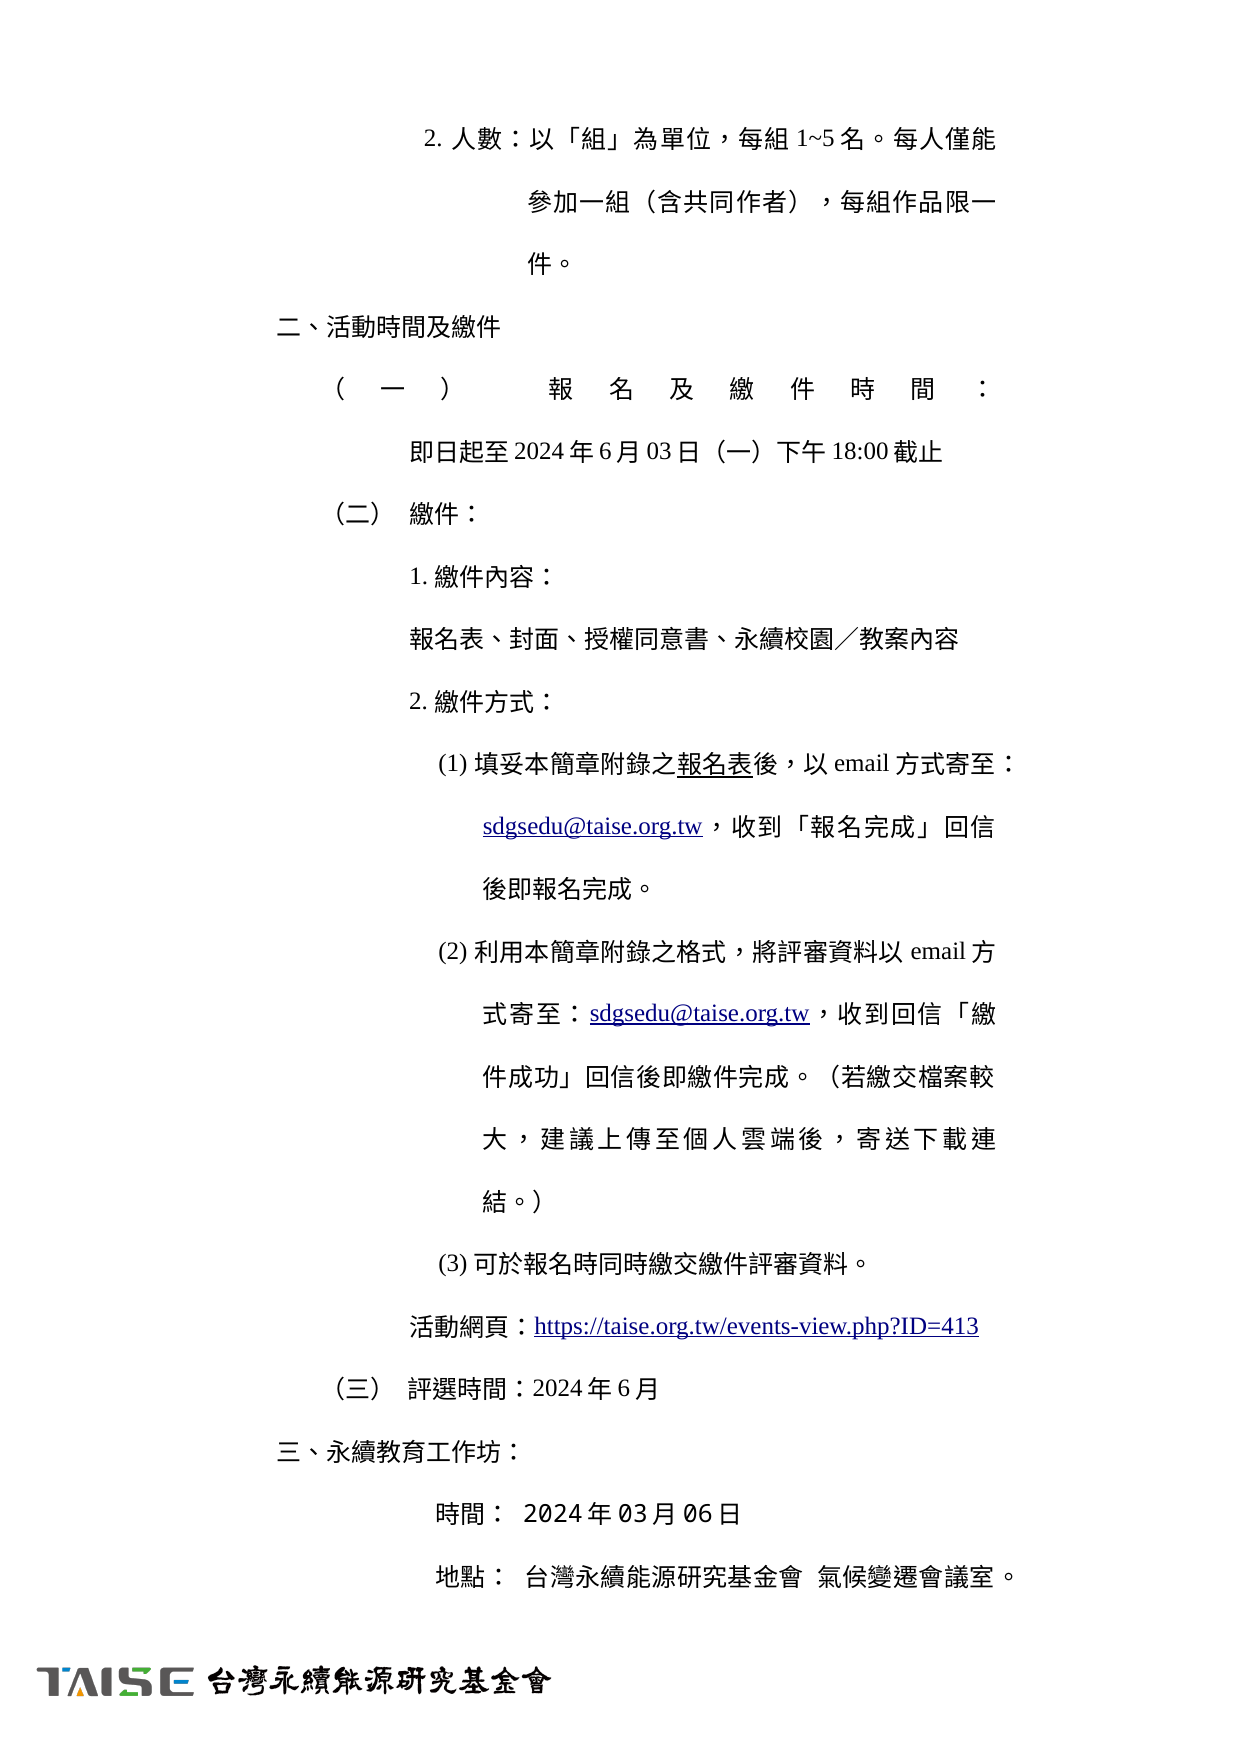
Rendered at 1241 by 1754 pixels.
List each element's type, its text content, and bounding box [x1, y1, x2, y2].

text (3) 可於報名時同時繳交繳件評審資料。 [438, 1221, 996, 1284]
text （三） 評選時間：2024年6月 [320, 1346, 996, 1409]
text （二） 繳件： [320, 471, 996, 534]
text 時間： 2024年03月06日 [435, 1471, 996, 1534]
text 1. 繳件內容： [409, 534, 996, 596]
text （一） 報名及繳件時間： 即日起至2024年6月03日（一）下午18:00截止 [320, 346, 996, 471]
text (2) 利用本簡章附錄之格式，將評審資料以email方式寄至：sdgsedu@taise.org.tw，收到回信「繳件成功」回信後即繳件完成。（若繳交檔案較大，建議上傳至個人雲端後，寄送下載連結。） [438, 909, 996, 1221]
text 地點： 台灣永續能源研究基金會 氣候變遷會議室。 （臺北市松山區南京東路五段188號8F-9） [435, 1534, 996, 1596]
text 報名表、封面、授權同意書、永續校園／教案內容 [409, 596, 996, 659]
text 2. 人數：以「組」為單位，每組1~5名。每人僅能參加一組（含共同作者），每組作品限一件。 [423, 96, 996, 284]
text 2. 繳件方式： [409, 659, 996, 721]
text 活動網頁：https://taise.org.tw/events-view.php?ID=413 [409, 1284, 996, 1346]
text 三、永續教育工作坊： [276, 1409, 996, 1471]
text 二、活動時間及繳件 [276, 284, 996, 346]
text (1) 填妥本簡章附錄之報名表後，以email方式寄至：sdgsedu@taise.org.tw，收到「報名完成」回信後即報名完成。 [438, 721, 996, 909]
